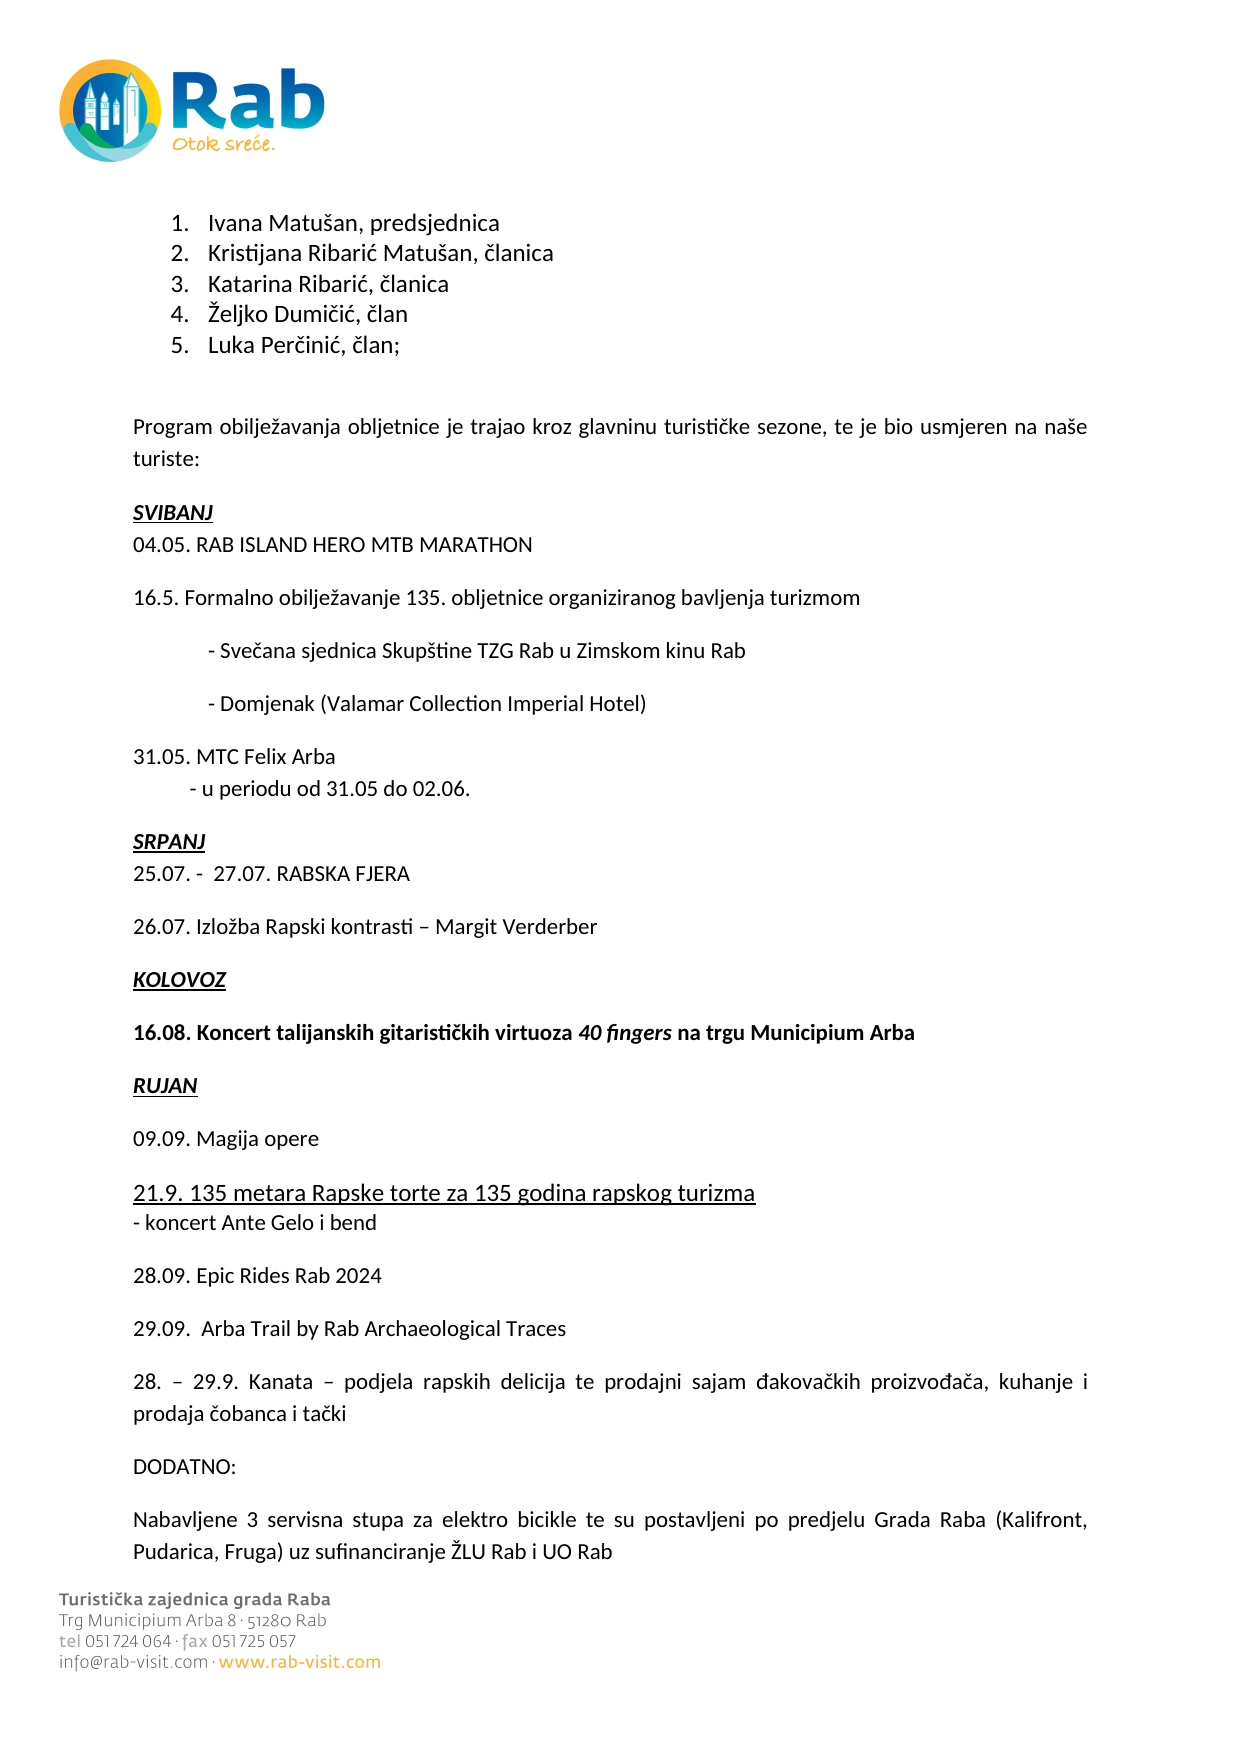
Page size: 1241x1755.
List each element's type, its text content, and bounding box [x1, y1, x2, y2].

list Ivana Matušan, predsjednica [170, 207, 1090, 237]
text Program obilježavanja obljetnice je trajao kroz glavninu turističke sezone, te je bio usmjeren na naše turiste: [133, 412, 1090, 473]
text 16.08. Koncert talijanskih gitarističkih virtuoza 40 fingers na trgu Municipium Arba [133, 1018, 1090, 1046]
list Željko Dumičić, član [170, 298, 1090, 329]
text 28.09. Epic Rides Rab 2024 [133, 1261, 1090, 1289]
text KOLOVOZ [133, 965, 1090, 993]
text DODATNO: [133, 1452, 1090, 1480]
text 09.09. Magija opere [133, 1124, 1090, 1152]
text 26.07. Izložba Rapski kontrasti – Margit Verderber [133, 912, 1090, 940]
list Kristijana Ribarić Matušan, članica [170, 237, 1090, 268]
text 21.9. 135 metara Rapske torte za 135 godina rapskog turizma [133, 1177, 1090, 1208]
text 31.05. MTC Felix Arba - u periodu od 31.05 do 02.06. [133, 742, 1090, 802]
text 28. – 29.9. Kanata – podjela rapskih delicija te prodajni sajam đakovačkih proizvođača, kuhanje i prodaja čobanca i tački [133, 1367, 1090, 1427]
text - Domjenak (Valamar Collection Imperial Hotel) [133, 689, 1090, 717]
text 29.09. Arba Trail by Rab Archaeological Traces [133, 1314, 1090, 1342]
list Katarina Ribarić, članica [170, 268, 1090, 298]
text Nabavljene 3 servisna stupa za elektro bicikle te su postavljeni po predjelu Grada Raba (Kalifront, Pudarica, Fruga) uz sufinanciranje ŽLU Rab i UO Rab [133, 1505, 1090, 1560]
text RUJAN [133, 1071, 1090, 1099]
text SRPANJ 25.07. - 27.07. RABSKA FJERA [133, 827, 1090, 887]
list Luka Perčinić, član; [170, 329, 1090, 359]
text SVIBANJ 04.05. RAB ISLAND HERO MTB MARATHON [133, 498, 1090, 558]
text - Svečana sjednica Skupštine TZG Rab u Zimskom kinu Rab [133, 636, 1090, 664]
text - koncert Ante Gelo i bend [133, 1208, 1090, 1236]
text 16.5. Formalno obilježavanje 135. obljetnice organiziranog bavljenja turizmom [133, 583, 1090, 611]
